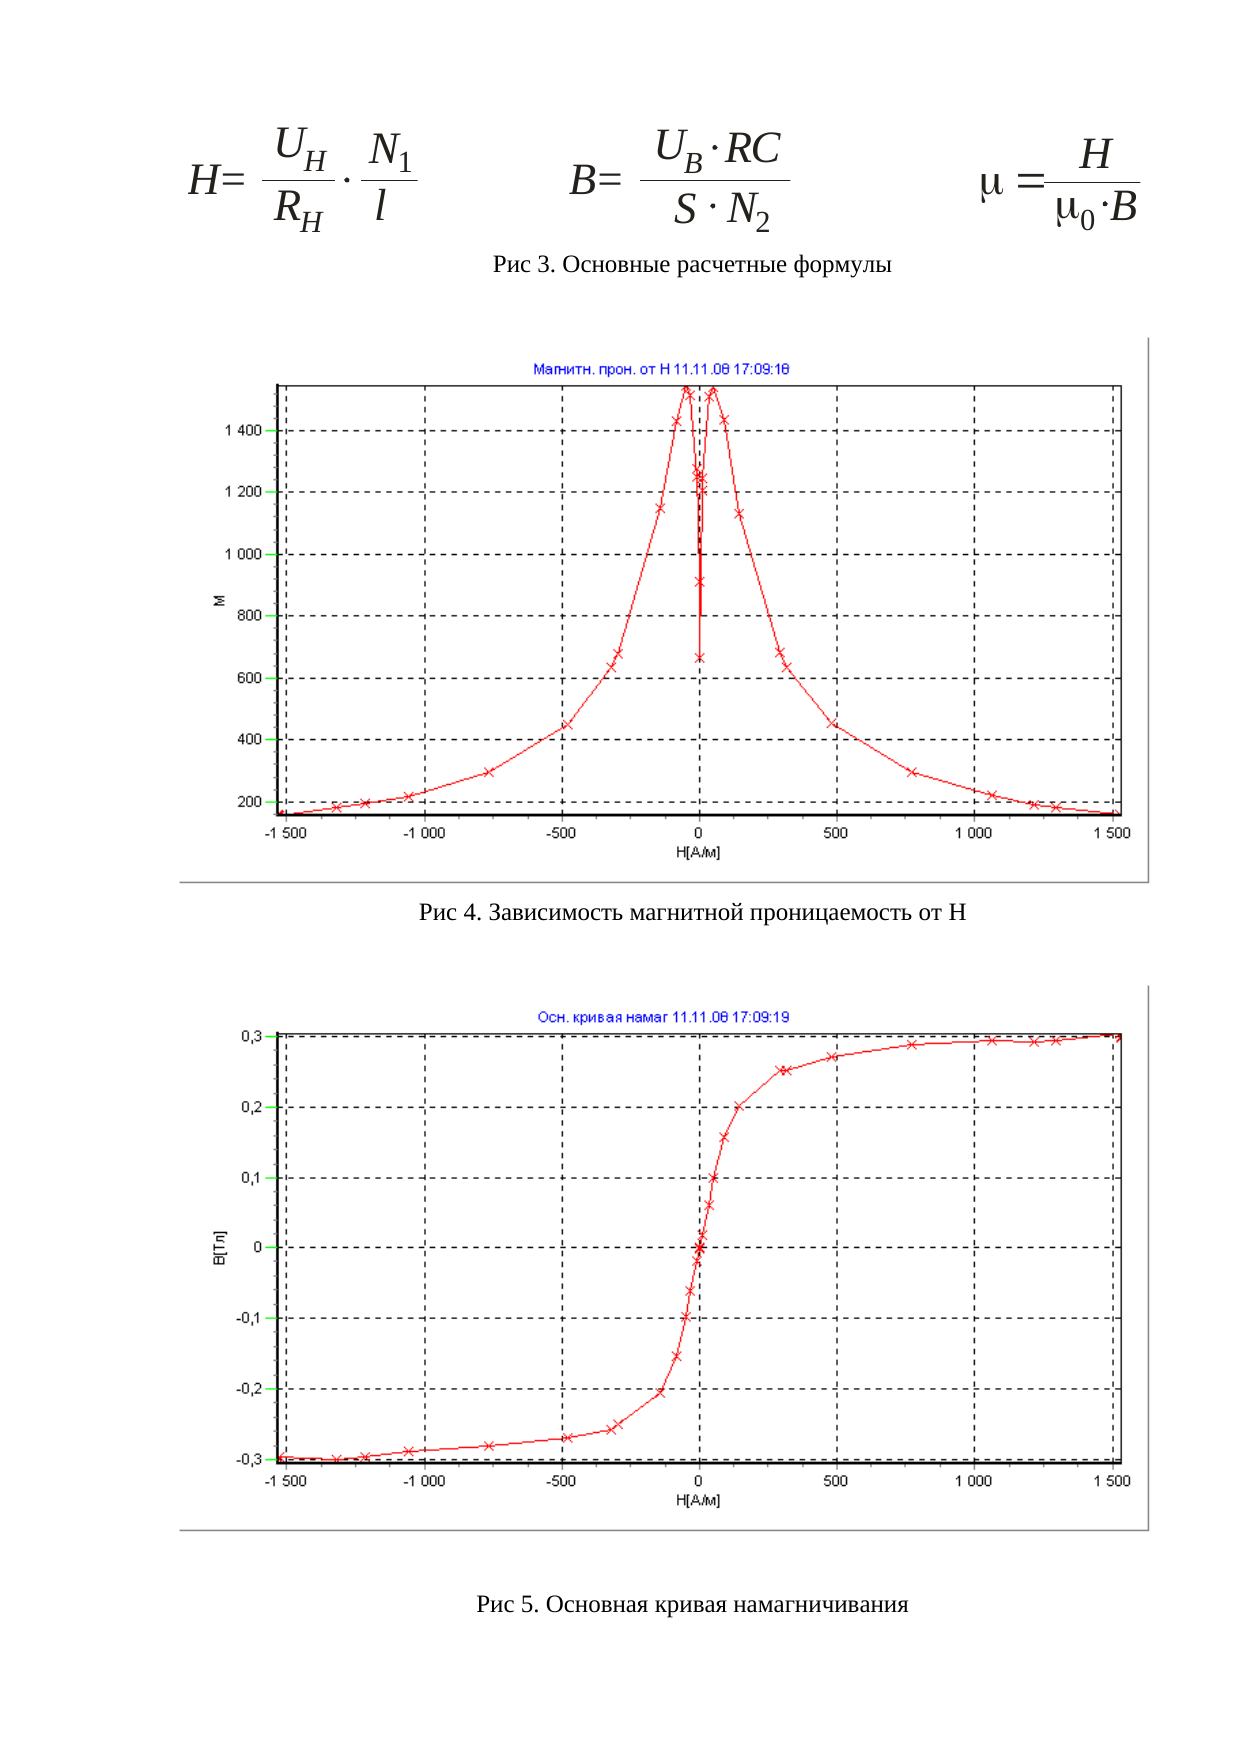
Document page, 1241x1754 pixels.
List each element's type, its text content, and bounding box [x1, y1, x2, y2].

picture [177, 983, 1152, 1534]
picture [177, 335, 1152, 886]
text Рис 5. Основная кривая намагничивания [177, 1589, 1152, 1617]
text Рис 4. Зависимость магнитной проницаемость от H [177, 897, 1152, 926]
text Рис 3. Основные расчетные формулы [177, 249, 1152, 277]
